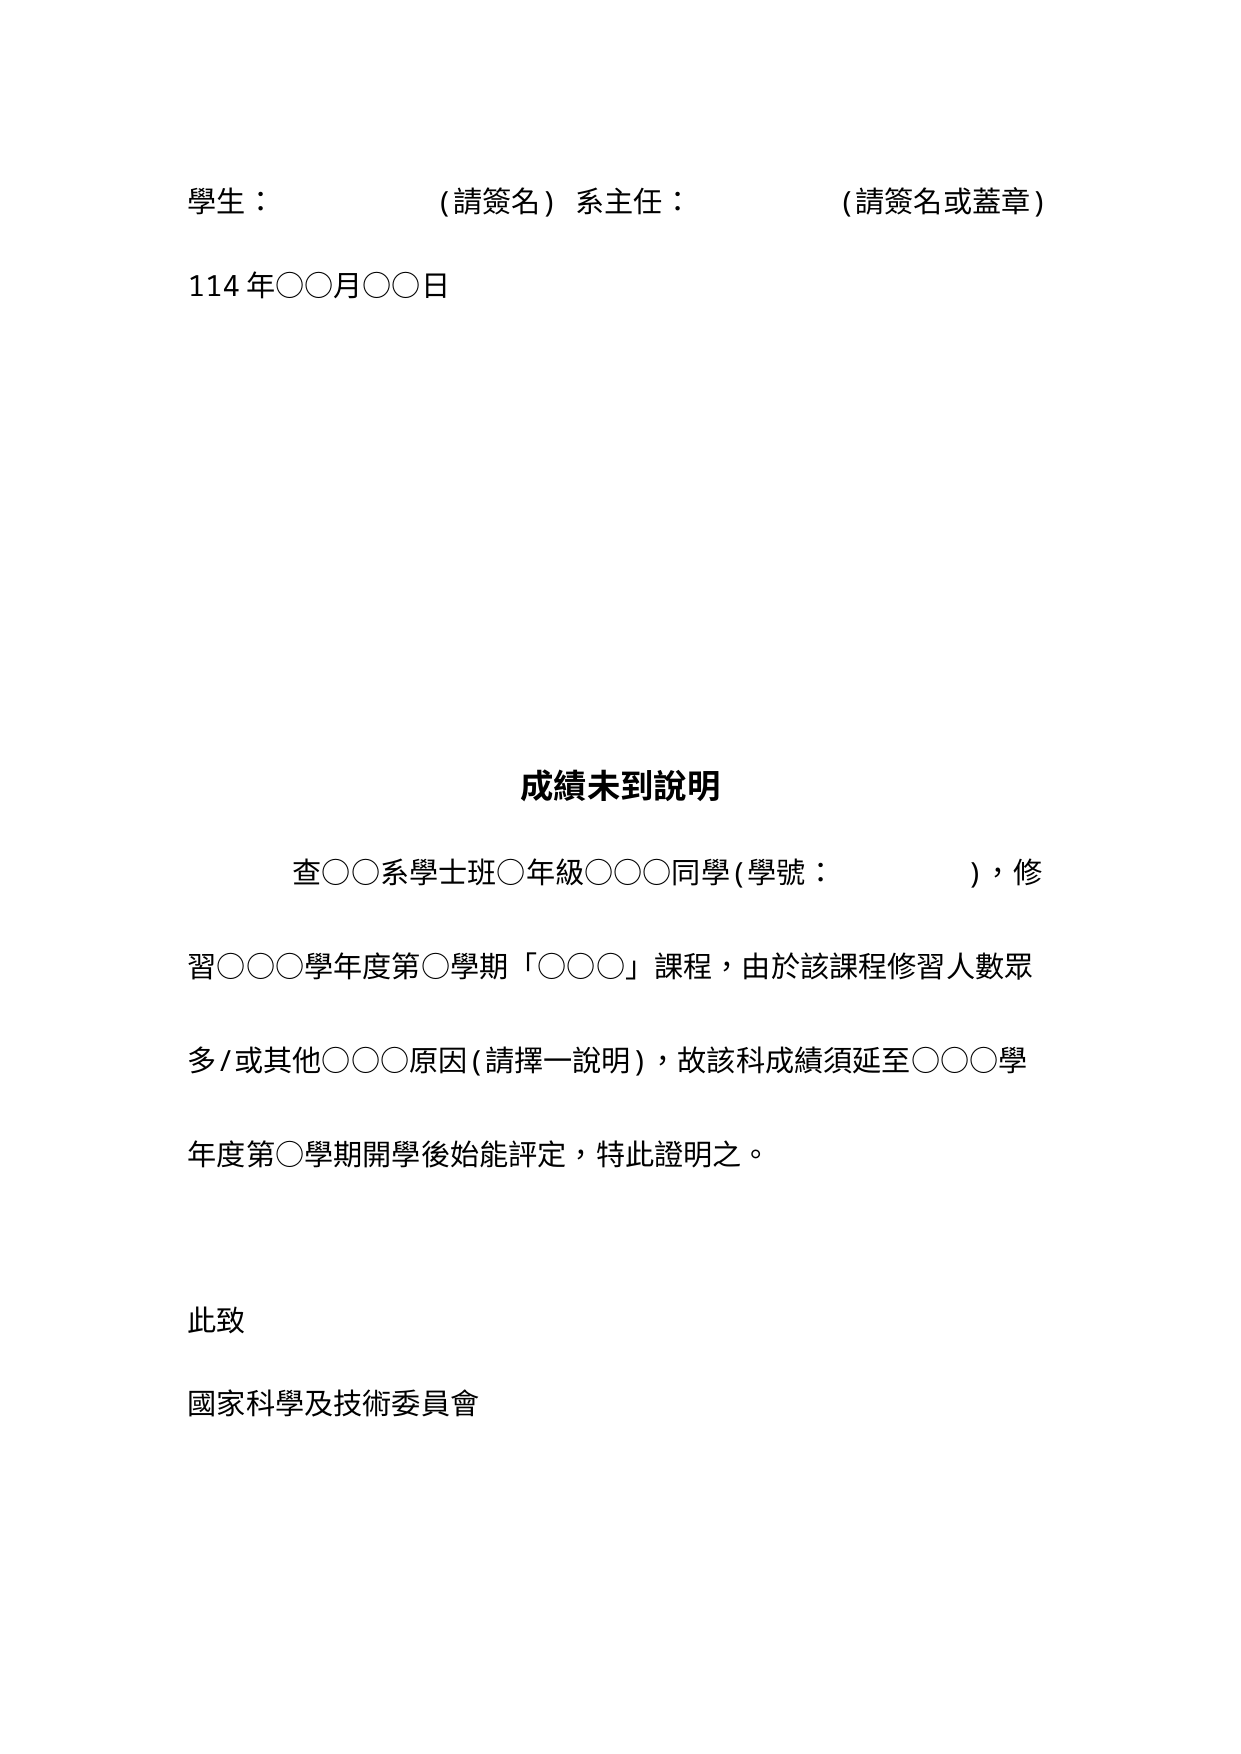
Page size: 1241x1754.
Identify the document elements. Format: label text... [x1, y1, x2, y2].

text 學生： (請簽名) 系主任： (請簽名或蓋章) [187, 158, 1053, 221]
text 此致 [187, 1277, 1053, 1339]
text 114年○○月○○日 [187, 242, 1053, 304]
text 查○○系學士班○年級○○○同學(學號： )，修習○○○學年度第○學期「○○○」課程，由於該課程修習人數眾多/或其他○○○原因(請擇一說明)，故該科成績須延至○○○學年度第○學期開學後始能評定，特此證明之。 [187, 829, 1053, 1173]
text 成績未到說明 [187, 743, 1053, 805]
text 國家科學及技術委員會 [187, 1360, 1053, 1423]
